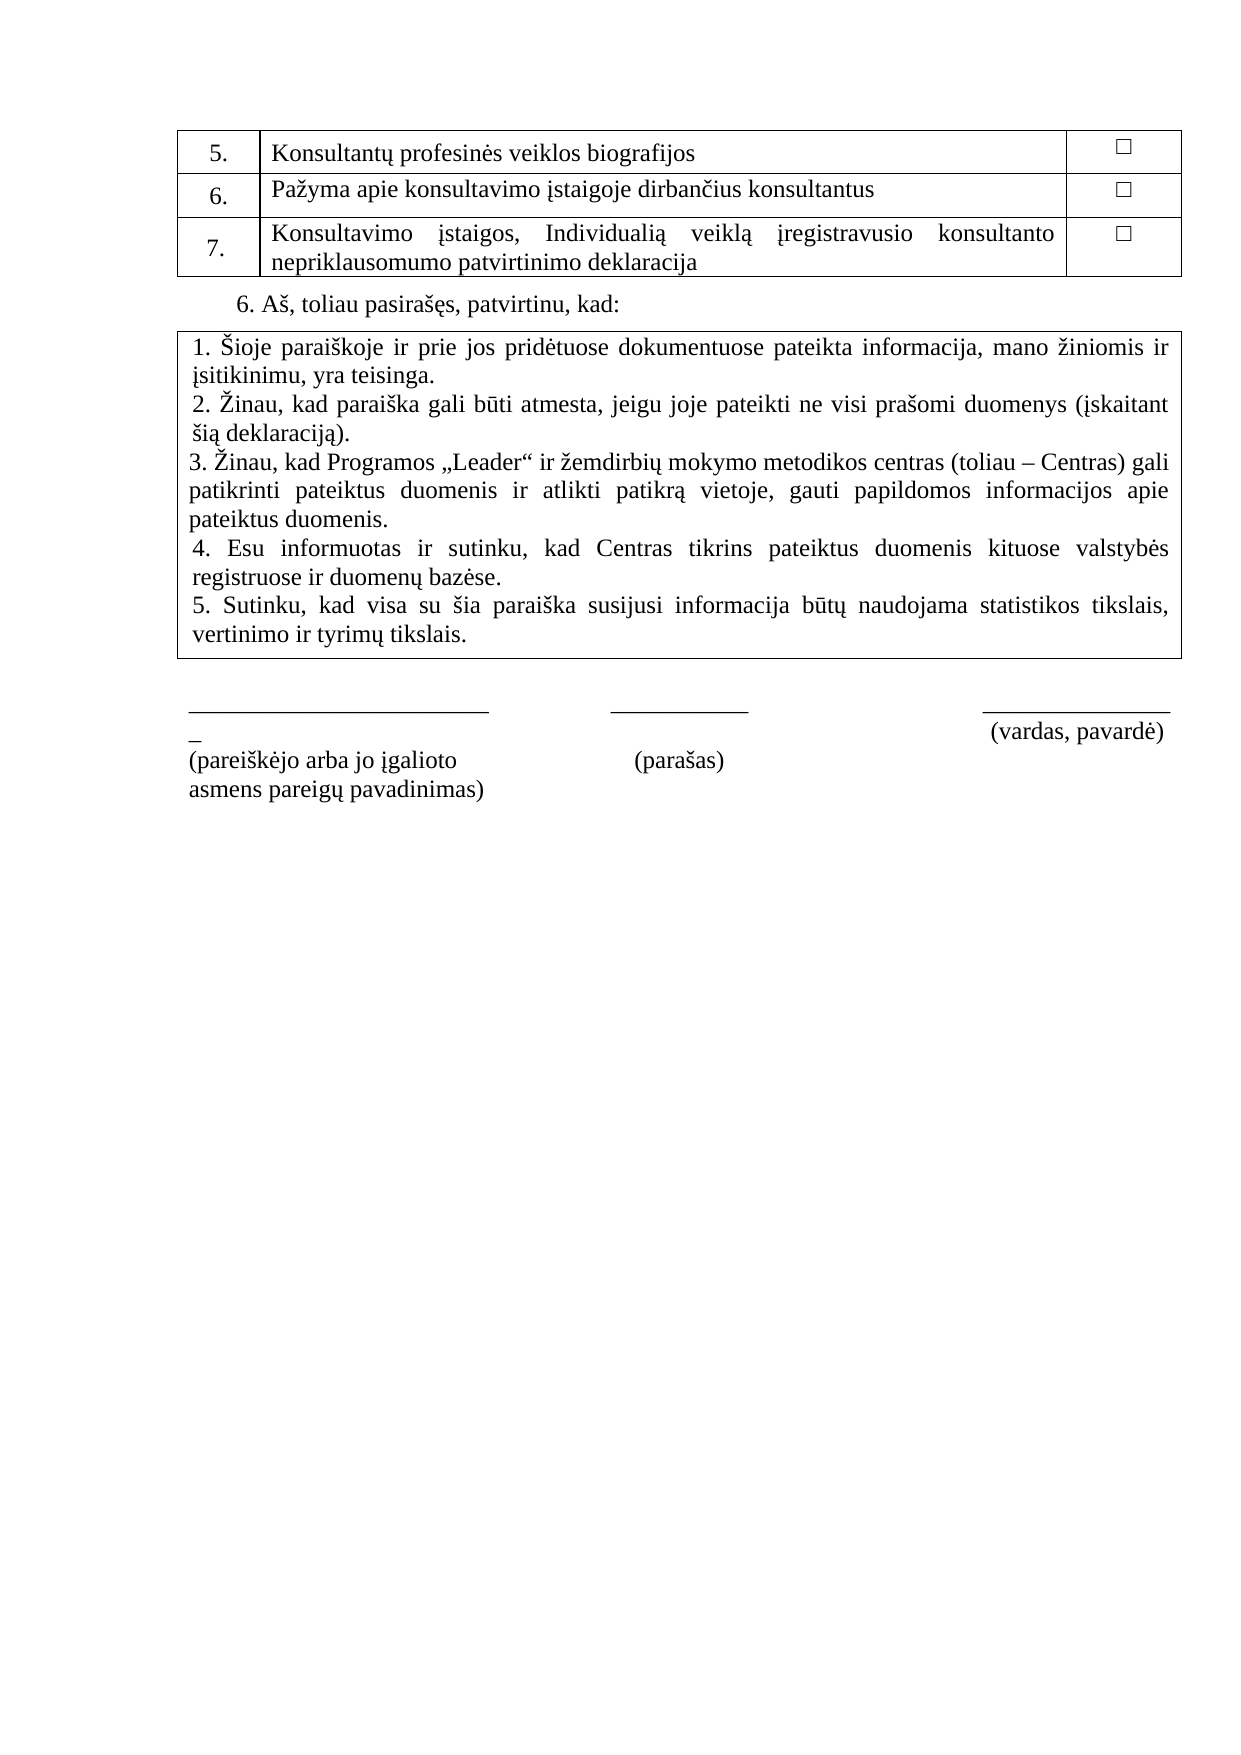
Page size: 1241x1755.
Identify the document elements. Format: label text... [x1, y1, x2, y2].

text 6. Aš, toliau pasirašęs, patvirtinu, kad: [177, 289, 1181, 318]
table_cell Pažyma apie konsultavimo įstaigoje dirbančius konsultantus [261, 174, 1066, 217]
table_cell Konsultavimo įstaigos, Individualią veiklą įregistravusio konsultanto nepriklausomumo patvirtinimo deklaracija [261, 218, 1066, 276]
table_cell _________________________ (pareiškėjo arba jo įgalioto asmens pareigų pavadinimas) [177, 659, 512, 802]
table_cell 5. [178, 131, 259, 173]
table_cell 7. [178, 218, 259, 276]
table_cell 6. [178, 174, 259, 217]
table_cell □ [1067, 131, 1181, 173]
table_cell ___________ (parašas) [512, 659, 847, 802]
table_cell □ [1067, 174, 1181, 217]
table_header 1. Šioje paraiškoje ir prie jos pridėtuose dokumentuose pateikta informacija, mano žiniomis ir įsitikinimu, yra teisinga. 2. Žinau, kad paraiška gali būti atmesta, jeigu joje pateikti ne visi prašomi duomenys (įskaitant šią deklaraciją). 3. Žinau, kad Programos „Leader“ ir žemdirbių mokymo metodikos centras (toliau – Centras) gali patikrinti pateiktus duomenis ir atlikti patikrą vietoje, gauti papildomos informacijos apie pateiktus duomenis. 4. Esu informuotas ir sutinku, kad Centras tikrins pateiktus duomenis kituose valstybės registruose ir duomenų bazėse. 5. Sutinku, kad visa su šia paraiška susijusi informacija būtų naudojama statistikos tikslais, vertinimo ir tyrimų tikslais. [178, 332, 1181, 658]
table_cell _______________ (vardas, pavardė) [847, 659, 1181, 802]
table_cell Konsultantų profesinės veiklos biografijos [261, 131, 1066, 173]
table_cell □ [1067, 218, 1181, 276]
